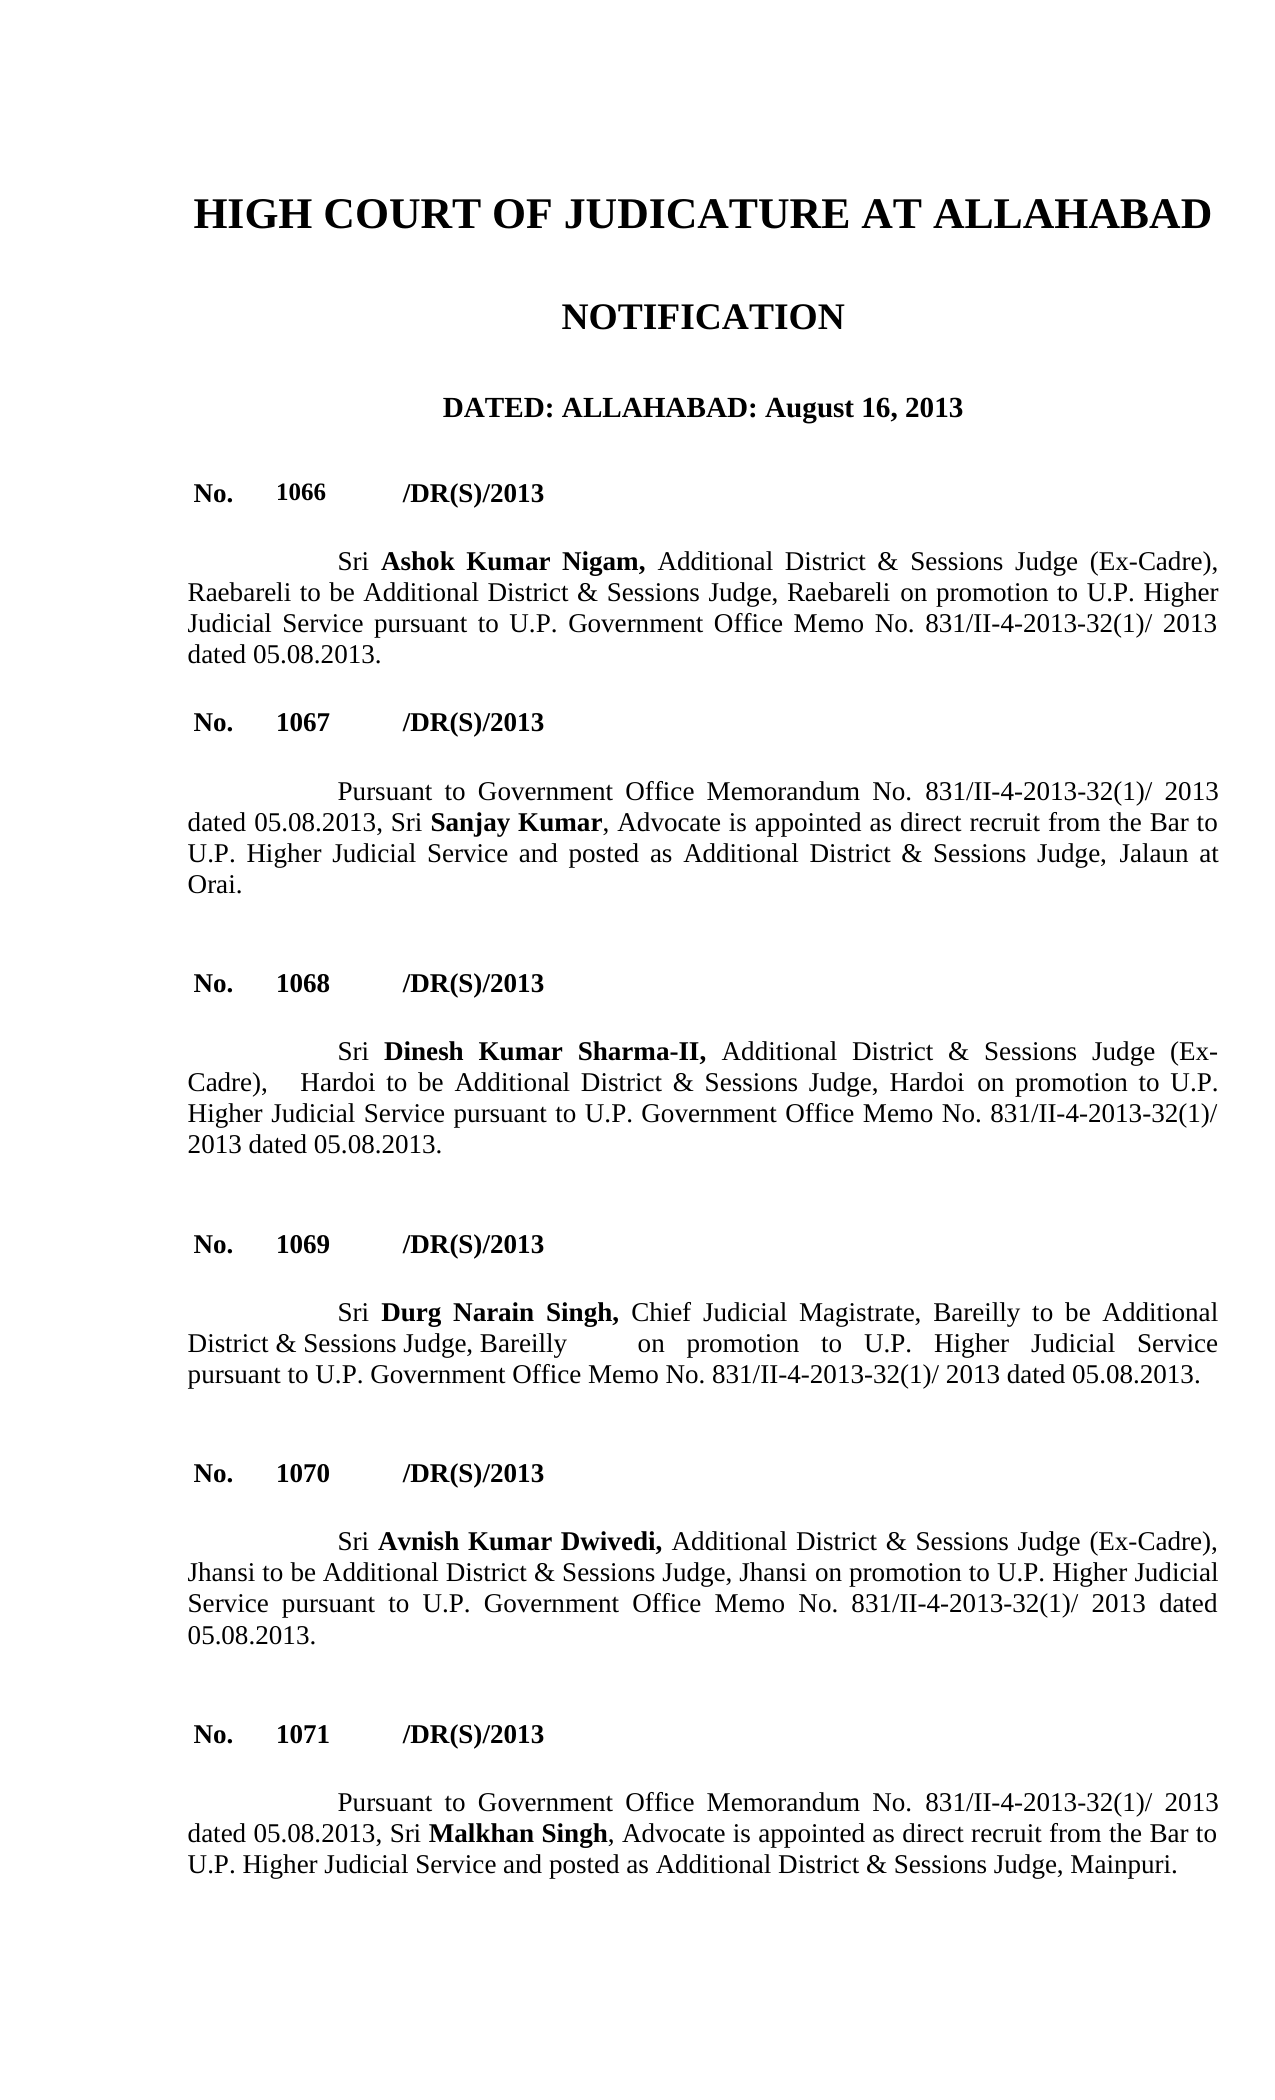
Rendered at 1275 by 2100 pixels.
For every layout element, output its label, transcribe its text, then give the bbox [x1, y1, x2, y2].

table_header No. [188, 1452, 262, 1494]
table_header No. [188, 701, 262, 743]
table_header /DR(S)/2013 [397, 701, 700, 743]
table_header [263, 1222, 397, 1265]
text Sri Ashok Kumar Nigam, Additional District & Sessions Judge (Ex-Cadre), Raebareli to be Additional District & Sessions Judge, Raebareli on promotion to U.P. Higher Judicial Service pursuant to U.P. Government Office Memo No. 831/II-4-2013-32(1)/ 2013 dated 05.08.2013. [187, 545, 1219, 670]
table_header [263, 471, 397, 514]
table_header [263, 701, 397, 743]
text Sri Avnish Kumar Dwivedi, Additional District & Sessions Judge (Ex-Cadre), Jhansi to be Additional District & Sessions Judge, Jhansi on promotion to U.P. Higher Judicial Service pursuant to U.P. Government Office Memo No. 831/II-4-2013-32(1)/ 2013 dated 05.08.2013. [187, 1525, 1219, 1650]
subtitle NOTIFICATION [187, 294, 1219, 337]
table_header [263, 1452, 397, 1494]
text Sri Dinesh Kumar Sharma-II, Additional District & Sessions Judge (Ex-Cadre), Hardoi to be Additional District & Sessions Judge, Hardoi on promotion to U.P. Higher Judicial Service pursuant to U.P. Government Office Memo No. 831/II-4-2013-32(1)/ 2013 dated 05.08.2013. [187, 1035, 1219, 1160]
table_header /DR(S)/2013 [397, 1452, 700, 1494]
text Sri Durg Narain Singh, Chief Judicial Magistrate, Bareilly to be Additional District & Sessions Judge, Bareilly on promotion to U.P. Higher Judicial Service pursuant to U.P. Government Office Memo No. 831/II-4-2013-32(1)/ 2013 dated 05.08.2013. [187, 1296, 1219, 1389]
subtitle DATED: ALLAHABAD: August 16, 2013 [187, 390, 1219, 423]
table_header /DR(S)/2013 [397, 961, 700, 1004]
table_header No. [188, 471, 262, 514]
table_header /DR(S)/2013 [397, 1712, 700, 1755]
table_header No. [188, 1222, 262, 1265]
table_header No. [188, 1712, 262, 1755]
text Pursuant to Government Office Memorandum No. 831/II-4-2013-32(1)/ 2013 dated 05.08.2013, Sri Sanjay Kumar, Advocate is appointed as direct recruit from the Bar to U.P. Higher Judicial Service and posted as Additional District & Sessions Judge, Jalaun at Orai. [187, 774, 1219, 899]
title HIGH COURT OF JUDICATURE AT ALLAHABAD [187, 187, 1219, 238]
table_header [263, 961, 397, 1004]
table_header [263, 1712, 397, 1755]
text Pursuant to Government Office Memorandum No. 831/II-4-2013-32(1)/ 2013 dated 05.08.2013, Sri Malkhan Singh, Advocate is appointed as direct recruit from the Bar to U.P. Higher Judicial Service and posted as Additional District & Sessions Judge, Mainpuri. [187, 1786, 1219, 1879]
table_header No. [188, 961, 262, 1004]
table_header /DR(S)/2013 [397, 1222, 700, 1265]
table_header /DR(S)/2013 [397, 471, 700, 514]
